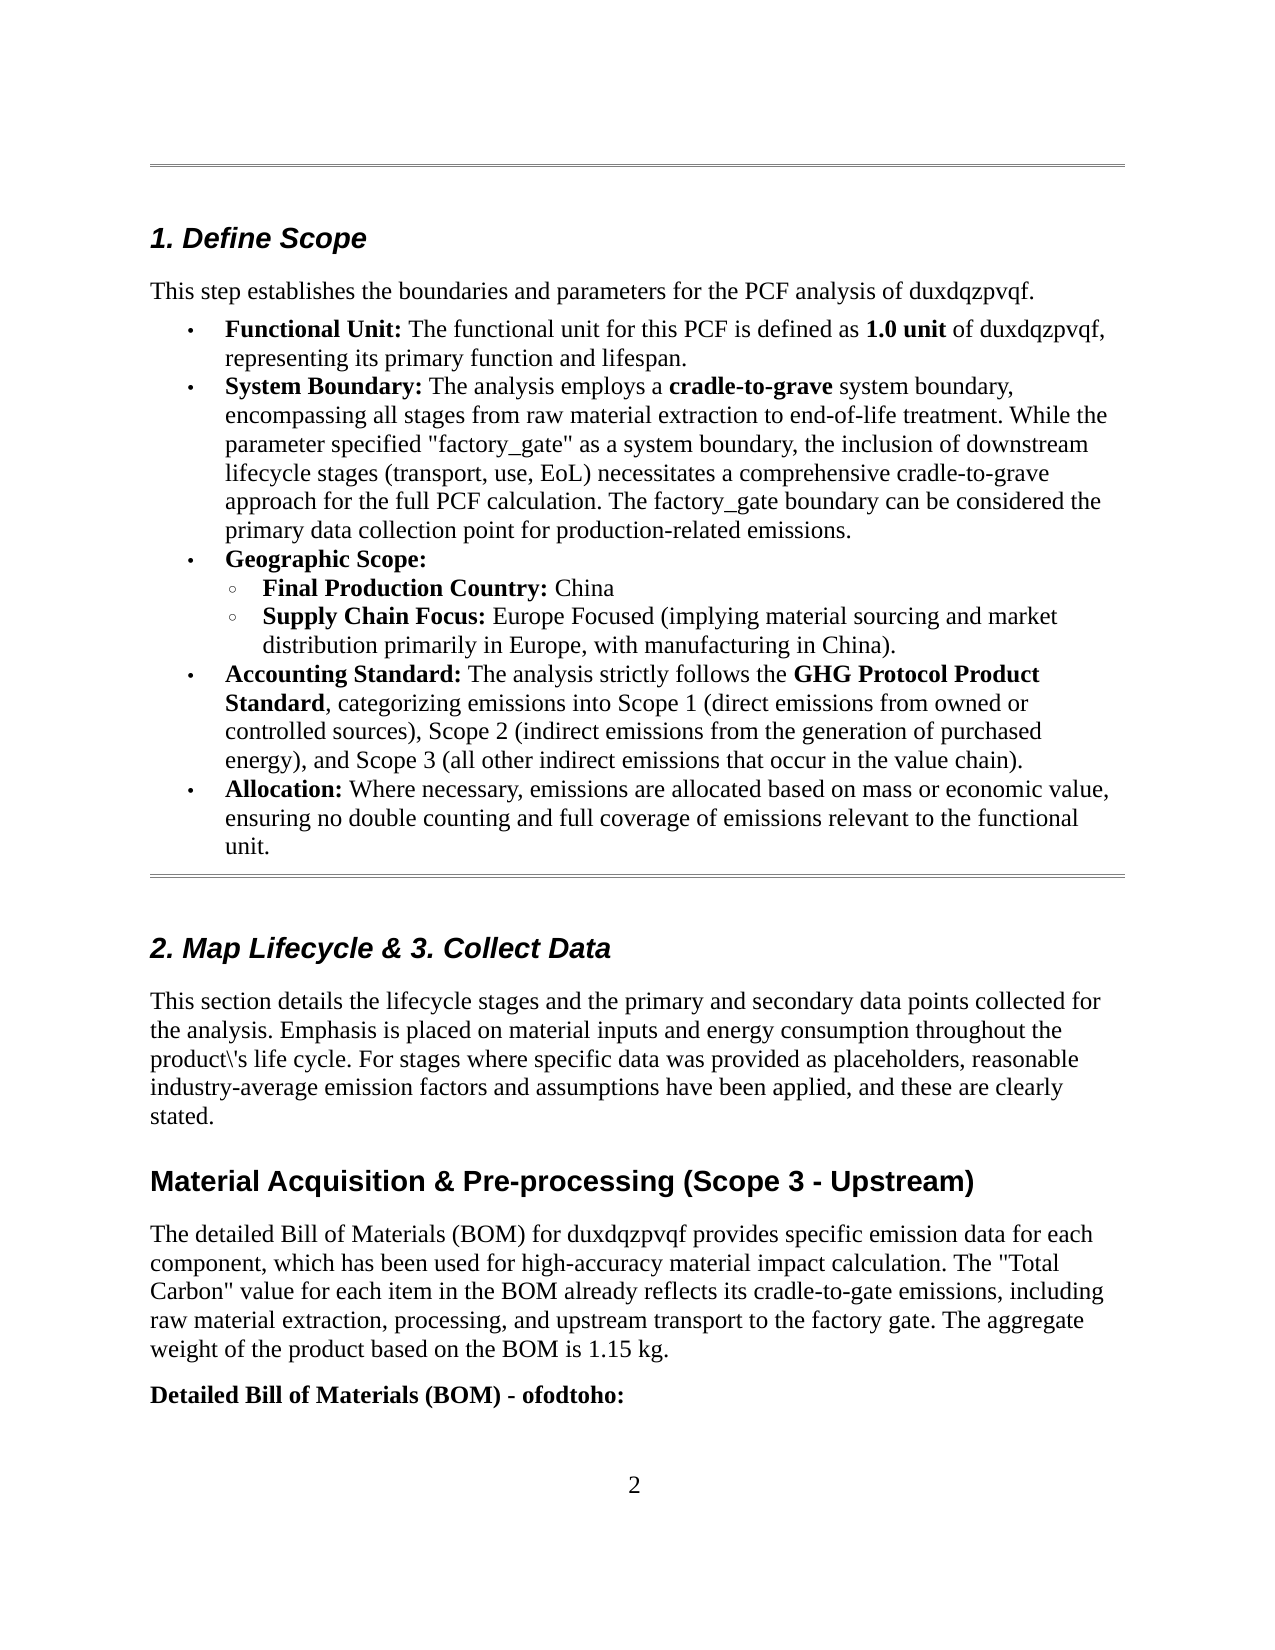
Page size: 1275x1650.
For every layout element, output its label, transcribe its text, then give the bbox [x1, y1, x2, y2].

list Allocation: Where necessary, emissions are allocated based on mass or economic value, ensuring no double counting and full coverage of emissions relevant to the functional unit. [187, 774, 1125, 860]
subtitle 2. Map Lifecycle & 3. Collect Data [150, 931, 1125, 965]
list Functional Unit: The functional unit for this PCF is defined as 1.0 unit of duxdqzpvqf, representing its primary function and lifespan. [187, 314, 1125, 371]
subtitle 1. Define Scope [150, 221, 1125, 255]
text The detailed Bill of Materials (BOM) for duxdqzpvqf provides specific emission data for each component, which has been used for high-accuracy material impact calculation. The "Total Carbon" value for each item in the BOM already reflects its cradle-to-gate emissions, including raw material extraction, processing, and upstream transport to the factory gate. The aggregate weight of the product based on the BOM is 1.15 kg. [150, 1219, 1125, 1363]
text Detailed Bill of Materials (BOM) - ofodtoho: [150, 1381, 1125, 1409]
text This step establishes the boundaries and parameters for the PCF analysis of duxdqzpvqf. [150, 276, 1125, 305]
list Geographic Scope: [187, 544, 1125, 573]
list Supply Chain Focus: Europe Focused (implying material sourcing and market distribution primarily in Europe, with manufacturing in China). [225, 601, 1125, 659]
subtitle Material Acquisition & Pre-processing (Scope 3 - Upstream) [150, 1164, 1125, 1197]
list System Boundary: The analysis employs a cradle-to-grave system boundary, encompassing all stages from raw material extraction to end-of-life treatment. While the parameter specified "factory_gate" as a system boundary, the inclusion of downstream lifecycle stages (transport, use, EoL) necessitates a comprehensive cradle-to-grave approach for the full PCF calculation. The factory_gate boundary can be considered the primary data collection point for production-related emissions. [187, 371, 1125, 544]
list Final Production Country: China [225, 573, 1125, 601]
text This section details the lifecycle stages and the primary and secondary data points collected for the analysis. Emphasis is placed on material inputs and energy consumption throughout the product\'s life cycle. For stages where specific data was provided as placeholders, reasonable industry-average emission factors and assumptions have been applied, and these are clearly stated. [150, 986, 1125, 1130]
list Accounting Standard: The analysis strictly follows the GHG Protocol Product Standard, categorizing emissions into Scope 1 (direct emissions from owned or controlled sources), Scope 2 (indirect emissions from the generation of purchased energy), and Scope 3 (all other indirect emissions that occur in the value chain). [187, 659, 1125, 774]
